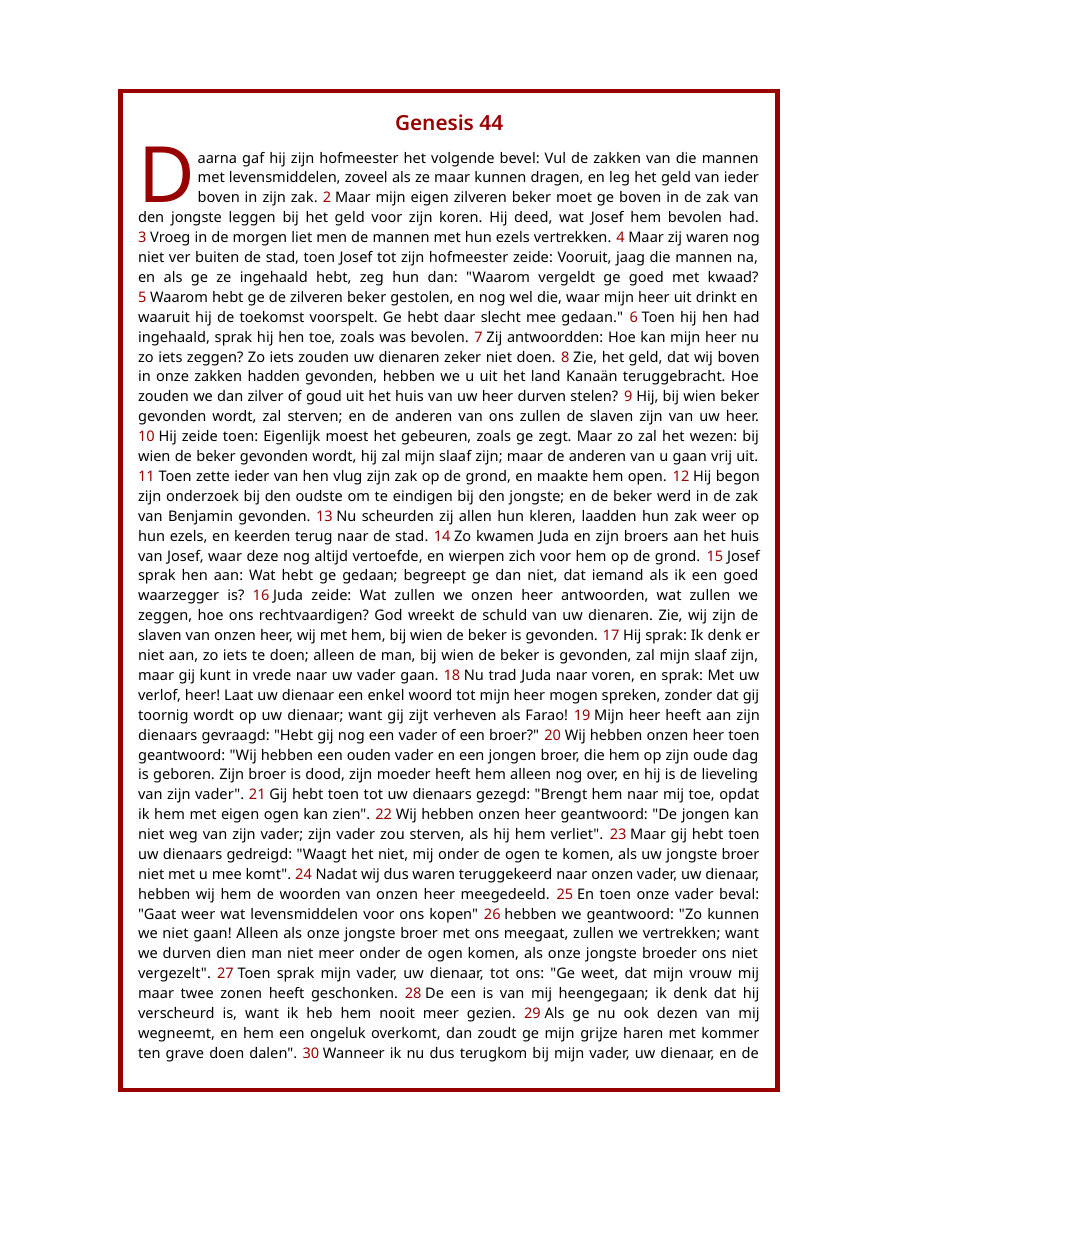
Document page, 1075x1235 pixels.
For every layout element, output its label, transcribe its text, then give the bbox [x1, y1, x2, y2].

text Daarna gaf hij zijn hofmeester het volgende bevel: Vul de zakken van die mannen met levensmiddelen, zoveel als ze maar kunnen dragen, en leg het geld van ieder boven in zijn zak. 2 Maar mijn eigen zilveren beker moet ge boven in de zak van den jongste leggen bij het geld voor zijn koren. Hij deed, wat Josef hem bevolen had. 3 Vroeg in de morgen liet men de mannen met hun ezels vertrekken. 4 Maar zij waren nog niet ver buiten de stad, toen Josef tot zijn hofmeester zeide: Vooruit, jaag die mannen na, en als ge ze ingehaald hebt, zeg hun dan: "Waarom vergeldt ge goed met kwaad? 5 Waarom hebt ge de zilveren beker gestolen, en nog wel die, waar mijn heer uit drinkt en waaruit hij de toekomst voorspelt. Ge hebt daar slecht mee gedaan." 6 Toen hij hen had ingehaald, sprak hij hen toe, zoals was bevolen. 7 Zij antwoordden: Hoe kan mijn heer nu zo iets zeggen? Zo iets zouden uw dienaren zeker niet doen. 8 Zie, het geld, dat wij boven in onze zakken hadden gevonden, hebben we u uit het land Kanaän teruggebracht. Hoe zouden we dan zilver of goud uit het huis van uw heer durven stelen? 9 Hij, bij wien beker gevonden wordt, zal sterven; en de anderen van ons zullen de slaven zijn van uw heer. 10 Hij zeide toen: Eigenlijk moest het gebeuren, zoals ge zegt. Maar zo zal het wezen: bij wien de beker gevonden wordt, hij zal mijn slaaf zijn; maar de anderen van u gaan vrij uit. 11 Toen zette ieder van hen vlug zijn zak op de grond, en maakte hem open. 12 Hij begon zijn onderzoek bij den oudste om te eindigen bij den jongste; en de beker werd in de zak van Benjamin gevonden. 13 Nu scheurden zij allen hun kleren, laadden hun zak weer op hun ezels, en keerden terug naar de stad. 14 Zo kwamen Juda en zijn broers aan het huis van Josef, waar deze nog altijd vertoefde, en wierpen zich voor hem op de grond. 15 Josef sprak hen aan: Wat hebt ge gedaan; begreept ge dan niet, dat iemand als ik een goed waarzegger is? 16 Juda zeide: Wat zullen we onzen heer antwoorden, wat zullen we zeggen, hoe ons rechtvaardigen? God wreekt de schuld van uw dienaren. Zie, wij zijn de slaven van onzen heer, wij met hem, bij wien de beker is gevonden. 17 Hij sprak: Ik denk er niet aan, zo iets te doen; alleen de man, bij wien de beker is gevonden, zal mijn slaaf zijn, maar gij kunt in vrede naar uw vader gaan. 18 Nu trad Juda naar voren, en sprak: Met uw verlof, heer! Laat uw dienaar een enkel woord tot mijn heer mogen spreken, zonder dat gij toornig wordt op uw dienaar; want gij zijt verheven als Farao! 19 Mijn heer heeft aan zijn dienaars gevraagd: "Hebt gij nog een vader of een broer?" 20 Wij hebben onzen heer toen geantwoord: "Wij hebben een ouden vader en een jongen broer, die hem op zijn oude dag is geboren. Zijn broer is dood, zijn moeder heeft hem alleen nog over, en hij is de lieveling van zijn vader". 21 Gij hebt toen tot uw dienaars gezegd: "Brengt hem naar mij toe, opdat ik hem met eigen ogen kan zien". 22 Wij hebben onzen heer geantwoord: "De jongen kan niet weg van zijn vader; zijn vader zou sterven, als hij hem verliet". 23 Maar gij hebt toen uw dienaars gedreigd: "Waagt het niet, mij onder de ogen te komen, als uw jongste broer niet met u mee komt". 24 Nadat wij dus waren teruggekeerd naar onzen vader, uw dienaar, hebben wij hem de woorden van onzen heer meegedeeld. 25 En toen onze vader beval: "Gaat weer wat levensmiddelen voor ons kopen" 26 hebben we geantwoord: "Zo kunnen we niet gaan! Alleen als onze jongste broer met ons meegaat, zullen we vertrekken; want we durven dien man niet meer onder de ogen komen, als onze jongste broeder ons niet vergezelt". 27 Toen sprak mijn vader, uw dienaar, tot ons: "Ge weet, dat mijn vrouw mij maar twee zonen heeft geschonken. 28 De een is van mij heengegaan; ik denk dat hij verscheurd is, want ik heb hem nooit meer gezien. 29 Als ge nu ook dezen van mij wegneemt, en hem een ongeluk overkomt, dan zoudt ge mijn grijze haren met kommer ten grave doen dalen". 30 Wanneer ik nu dus terugkom bij mijn vader, uw dienaar, en de [138, 147, 760, 1063]
subtitle Genesis 44 [138, 108, 760, 137]
